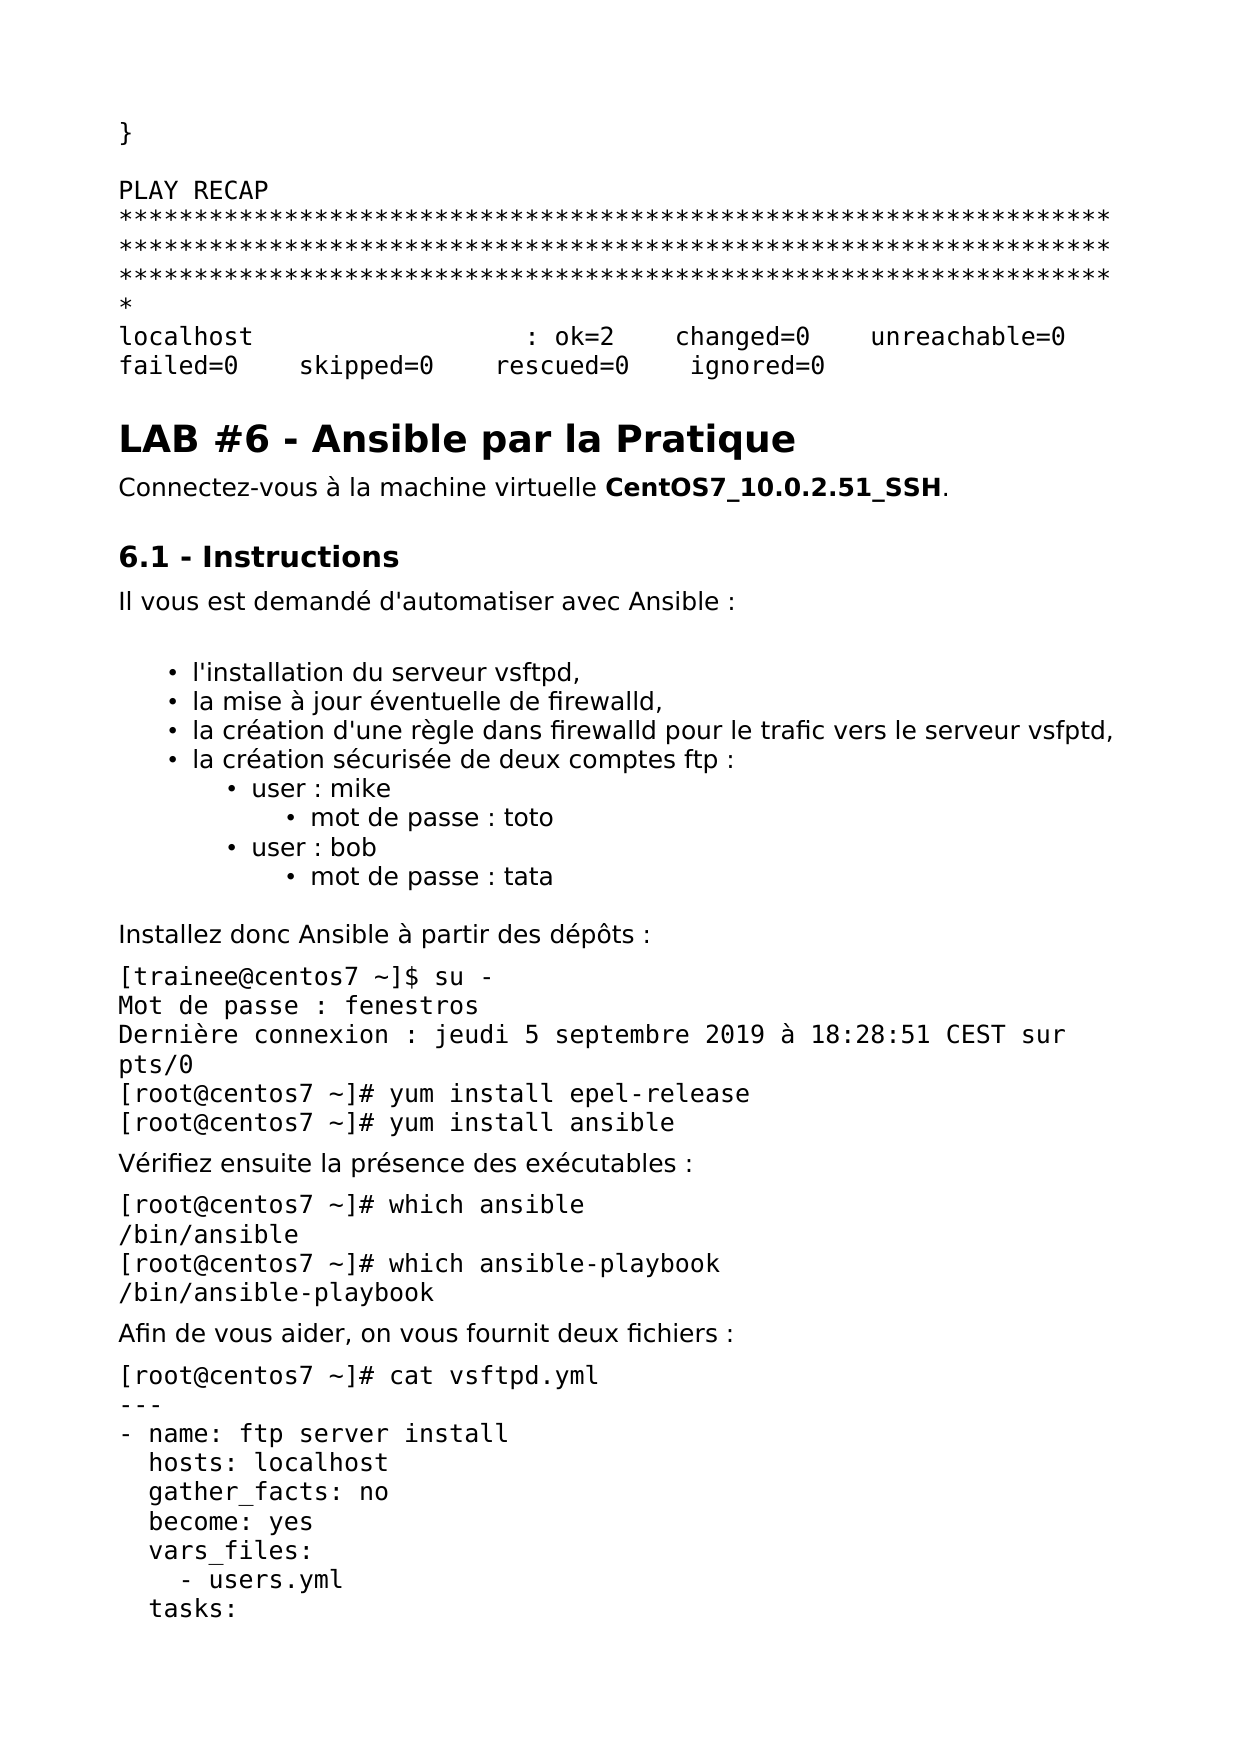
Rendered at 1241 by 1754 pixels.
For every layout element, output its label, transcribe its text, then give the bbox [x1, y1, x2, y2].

list la création d'une règle dans firewalld pour le trafic vers le serveur vsfptd, [177, 716, 1122, 745]
list la mise à jour éventuelle de firewalld, [177, 687, 1122, 716]
list user : mike [236, 774, 1122, 804]
list l'installation du serveur vsftpd, [177, 658, 1122, 687]
list mot de passe : toto [295, 804, 1122, 833]
subtitle 6.1 - Instructions [118, 540, 1122, 574]
list la création sécurisée de deux comptes ftp : [177, 745, 1122, 774]
text Connectez-vous à la machine virtuelle CentOS7_10.0.2.51_SSH. [118, 473, 1122, 503]
subtitle LAB #6 - Ansible par la Pratique [118, 417, 1122, 461]
text } PLAY RECAP ******************************************************************************************************************************************************************************************************* localhost : ok=2 changed=0 unreachable=0 failed=0 skipped=0 rescued=0 ignored=0 [118, 118, 1122, 381]
text Installez donc Ansible à partir des dépôts : [118, 921, 1122, 950]
text Vérifiez ensuite la présence des exécutables : [118, 1149, 1122, 1178]
text [root@centos7 ~]# cat vsftpd.yml --- - name: ftp server install hosts: localhost gather_facts: no become: yes vars_files: - users.yml tasks: [118, 1361, 1122, 1623]
text [root@centos7 ~]# which ansible /bin/ansible [root@centos7 ~]# which ansible-playbook /bin/ansible-playbook [118, 1191, 1122, 1307]
list user : bob [236, 833, 1122, 862]
text Il vous est demandé d'automatiser avec Ansible : [118, 587, 1122, 616]
text Afin de vous aider, on vous fournit deux fichiers : [118, 1319, 1122, 1348]
list mot de passe : tata [295, 862, 1122, 891]
text [trainee@centos7 ~]$ su - Mot de passe : fenestros Dernière connexion : jeudi 5 septembre 2019 à 18:28:51 CEST sur pts/0 [root@centos7 ~]# yum install epel-release [root@centos7 ~]# yum install ansible [118, 962, 1122, 1137]
